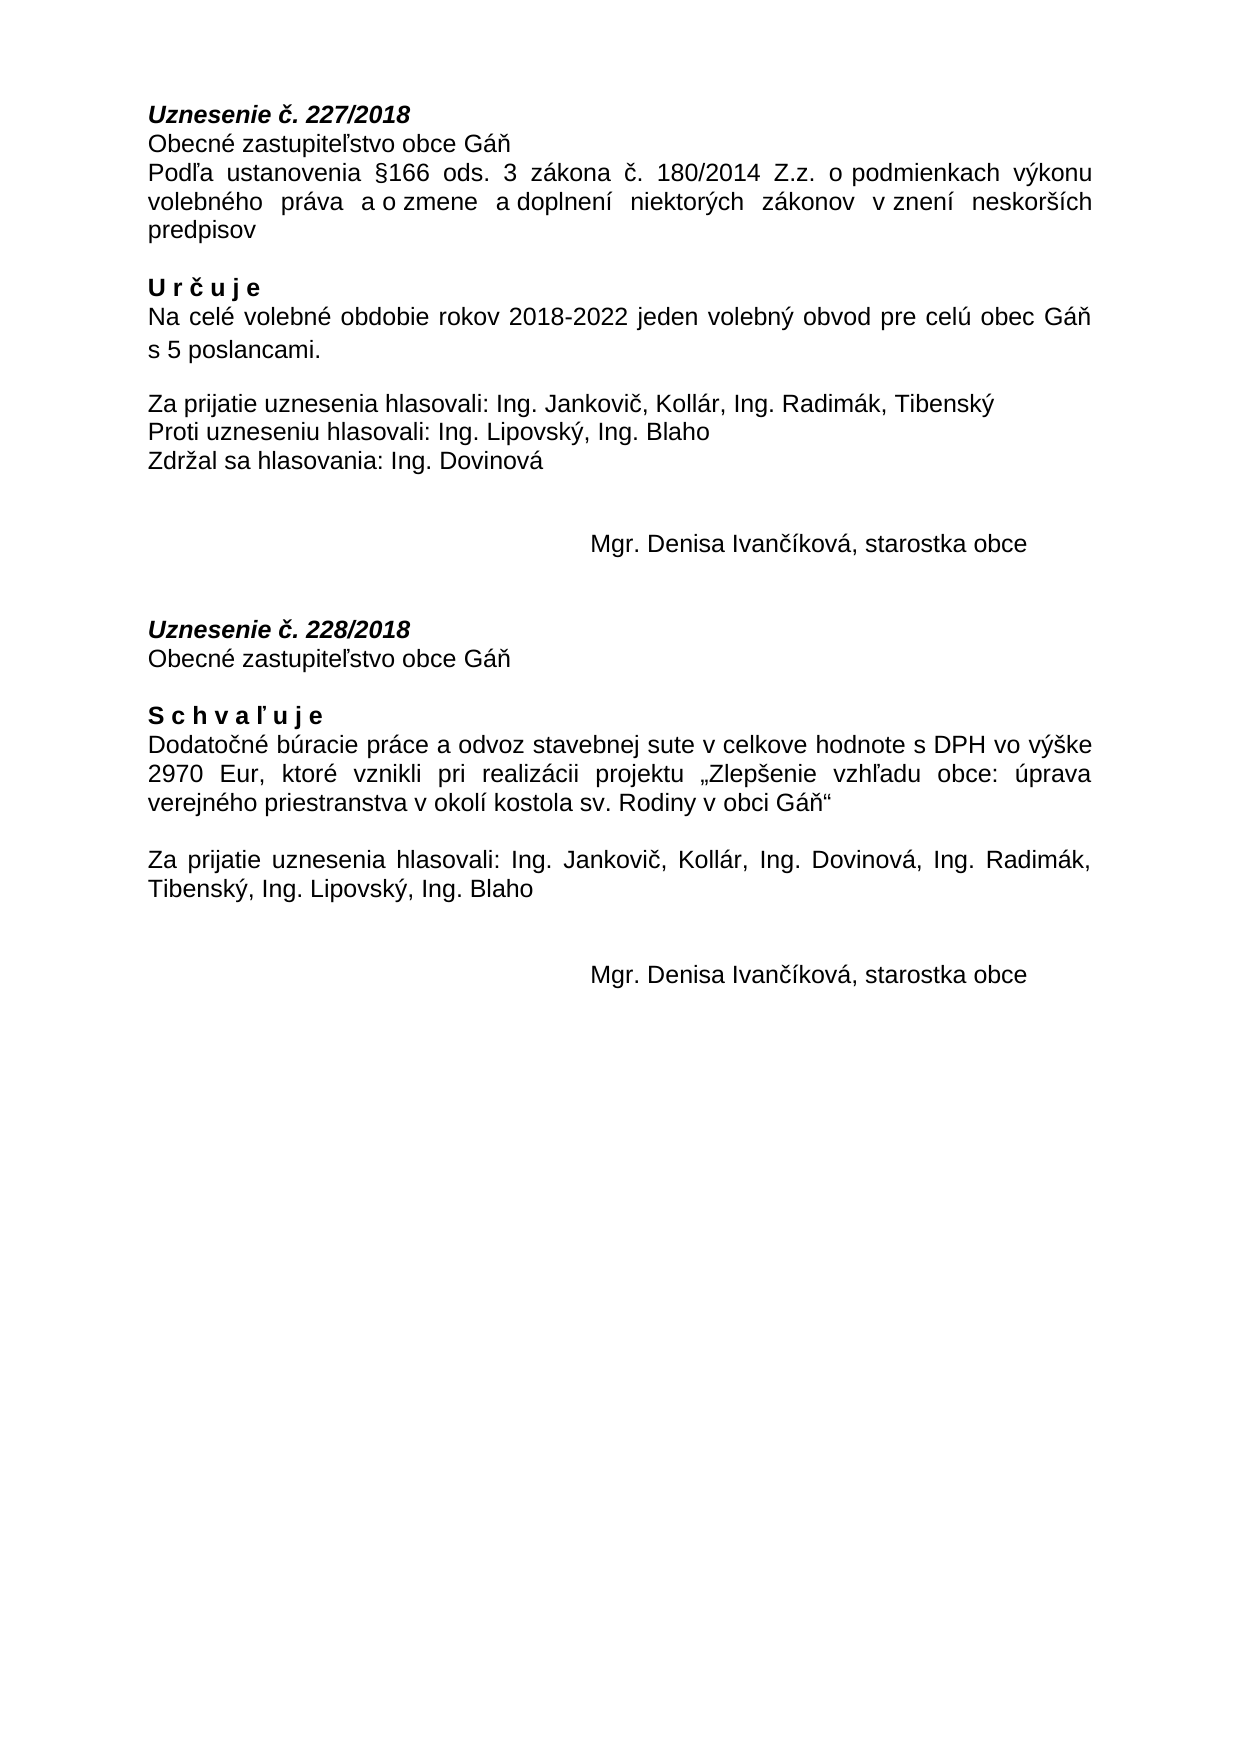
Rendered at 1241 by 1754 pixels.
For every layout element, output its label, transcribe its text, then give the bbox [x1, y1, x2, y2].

text Dodatočné búracie práce a odvoz stavebnej sute v celkove hodnote s DPH vo výške 2970 Eur, ktoré vznikli pri realizácii projektu „Zlepšenie vzhľadu obce: úprava verejného priestranstva v okolí kostola sv. Rodiny v obci Gáň“ [148, 730, 1093, 816]
text Mgr. Denisa Ivančíková, starostka obce [516, 960, 1093, 989]
text Uznesenie č. 228/2018 [148, 615, 1093, 644]
text Proti uzneseniu hlasovali: Ing. Lipovský, Ing. Blaho [148, 417, 1093, 446]
text Na celé volebné obdobie rokov 2018-2022 jeden volebný obvod pre celú obec Gáň s 5 poslancami. [148, 302, 1093, 363]
text S c h v a ľ u j e [148, 701, 1093, 730]
text Za prijatie uznesenia hlasovali: Ing. Jankovič, Kollár, Ing. Dovinová, Ing. Radimák, Tibenský, Ing. Lipovský, Ing. Blaho [148, 845, 1093, 902]
text Obecné zastupiteľstvo obce Gáň [148, 129, 1093, 158]
text Obecné zastupiteľstvo obce Gáň [148, 644, 1093, 672]
text Za prijatie uznesenia hlasovali: Ing. Jankovič, Kollár, Ing. Radimák, Tibenský [148, 389, 1093, 417]
text Podľa ustanovenia §166 ods. 3 zákona č. 180/2014 Z.z. o podmienkach výkonu volebného práva a o zmene a doplnení niektorých zákonov v znení neskorších predpisov [148, 158, 1093, 244]
text Uznesenie č. 227/2018 [148, 101, 1093, 129]
text Mgr. Denisa Ivančíková, starostka obce [516, 529, 1093, 557]
text U r č u j e [148, 273, 1093, 302]
text Zdržal sa hlasovania: Ing. Dovinová [148, 446, 1093, 475]
